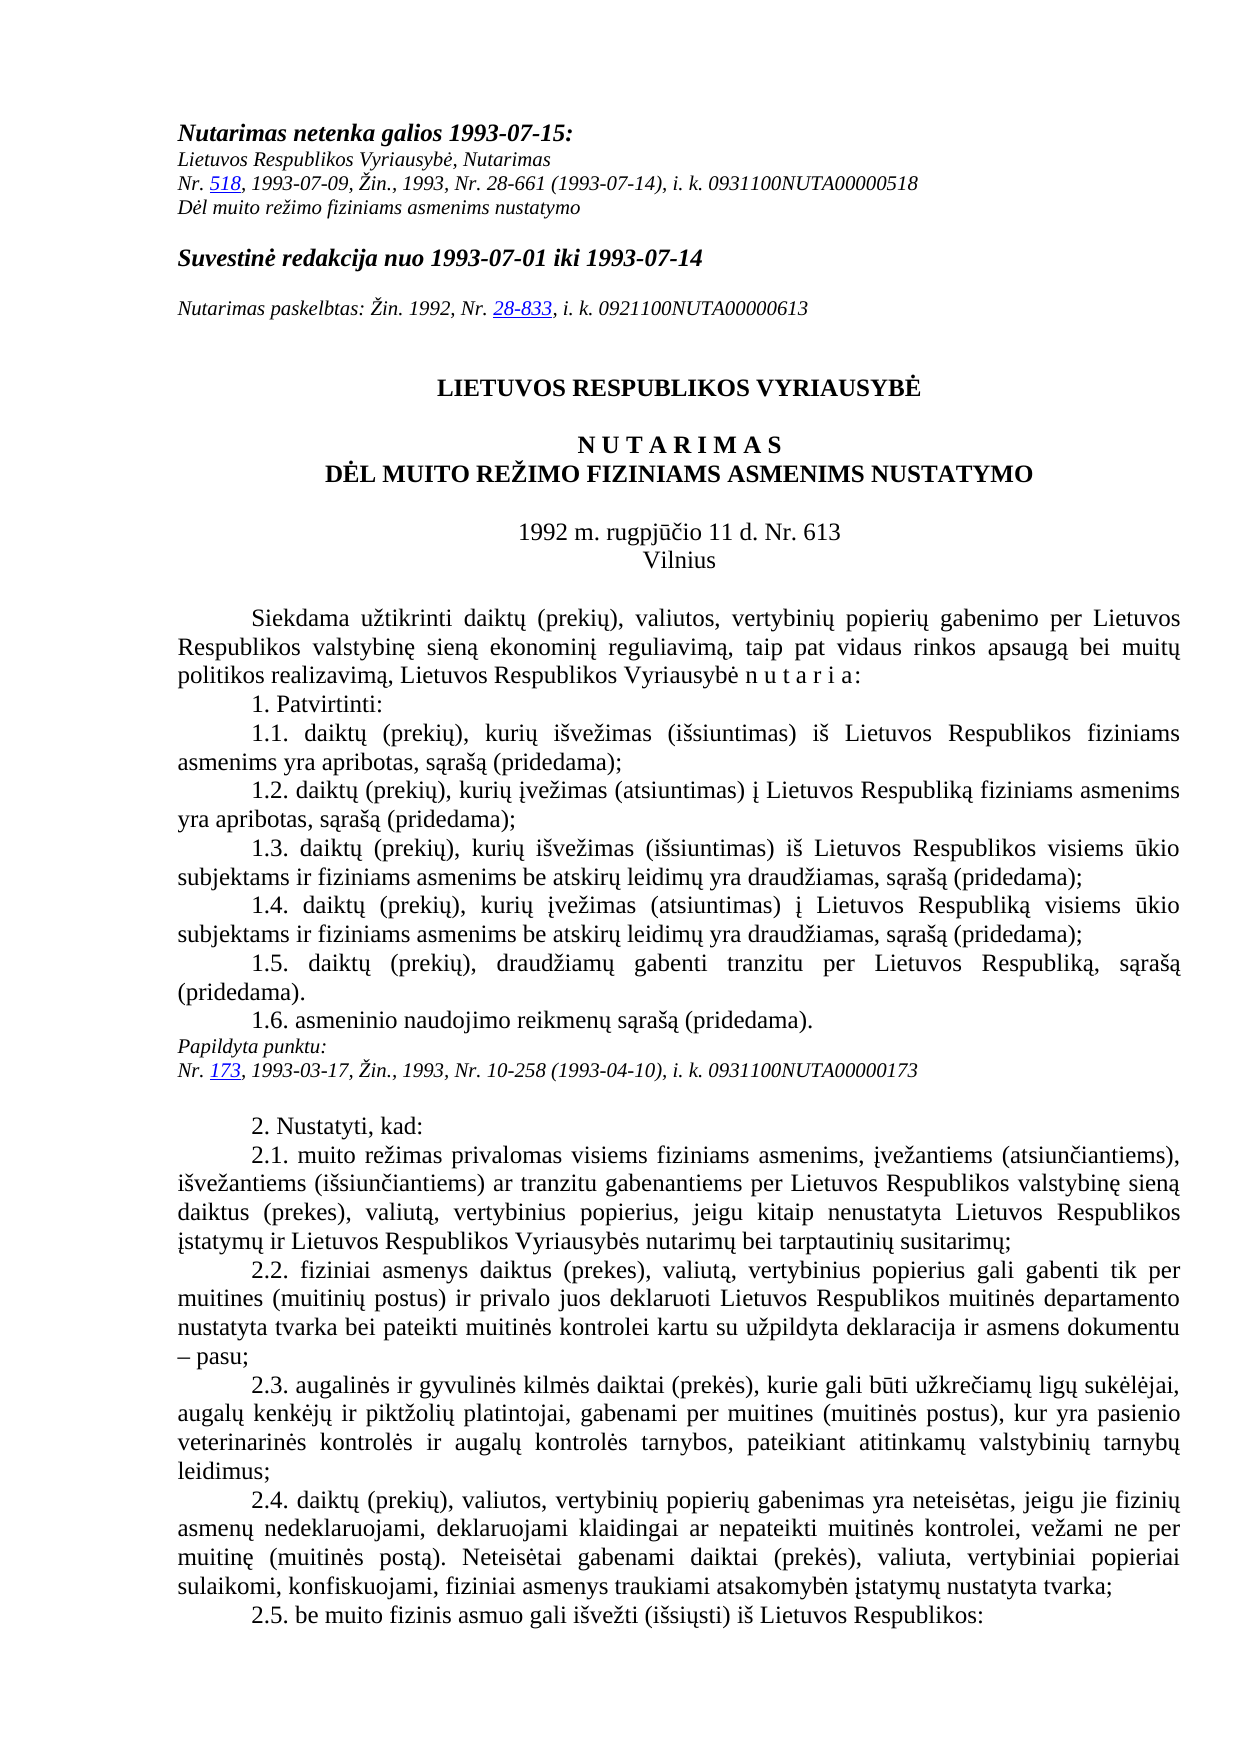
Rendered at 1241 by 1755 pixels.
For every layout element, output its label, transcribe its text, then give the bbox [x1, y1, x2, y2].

text Dėl muito režimo fiziniams asmenims nustatymo [177, 195, 1181, 219]
text Nutarimas paskelbtas: Žin. 1992, Nr. 28-833, i. k. 0921100NUTA00000613 [177, 296, 1181, 320]
text 1.2. daiktų (prekių), kurių įvežimas (atsiuntimas) į Lietuvos Respubliką fiziniams asmenims yra apribotas, sąrašą (pridedama); [177, 775, 1181, 833]
text Lietuvos Respublikos Vyriausybė, Nutarimas [177, 147, 1181, 171]
text 1.5. daiktų (prekių), draudžiamų gabenti tranzitu per Lietuvos Respubliką, sąrašą (pridedama). [177, 948, 1181, 1005]
text Suvestinė redakcija nuo 1993-07-01 iki 1993-07-14 [177, 243, 1181, 272]
text 1. Patvirtinti: [177, 689, 1181, 718]
text Siekdama užtikrinti daiktų (prekių), valiutos, vertybinių popierių gabenimo per Lietuvos Respublikos valstybinę sieną ekonominį reguliavimą, taip pat vidaus rinkos apsaugą bei muitų politikos realizavimą, Lietuvos Respublikos Vyriausybė nutaria: [177, 603, 1181, 689]
text 2.4. daiktų (prekių), valiutos, vertybinių popierių gabenimas yra neteisėtas, jeigu jie fizinių asmenų nedeklaruojami, deklaruojami klaidingai ar nepateikti muitinės kontrolei, vežami ne per muitinę (muitinės postą). Neteisėtai gabenami daiktai (prekės), valiuta, vertybiniai popieriai sulaikomi, konfiskuojami, fiziniai asmenys traukiami atsakomybėn įstatymų nustatyta tvarka; [177, 1485, 1181, 1600]
text DĖL MUITO REŽIMO FIZINIAMS ASMENIMS NUSTATYMO [177, 459, 1181, 488]
text 2.2. fiziniai asmenys daiktus (prekes), valiutą, vertybinius popierius gali gabenti tik per muitines (muitinių postus) ir privalo juos deklaruoti Lietuvos Respublikos muitinės departamento nustatyta tvarka bei pateikti muitinės kontrolei kartu su užpildyta deklaracija ir asmens dokumentu – pasu; [177, 1255, 1181, 1370]
text 1.1. daiktų (prekių), kurių išvežimas (išsiuntimas) iš Lietuvos Respublikos fiziniams asmenims yra apribotas, sąrašą (pridedama); [177, 718, 1181, 775]
text 1.4. daiktų (prekių), kurių įvežimas (atsiuntimas) į Lietuvos Respubliką visiems ūkio subjektams ir fiziniams asmenims be atskirų leidimų yra draudžiamas, sąrašą (pridedama); [177, 890, 1181, 948]
text 2.1. muito režimas privalomas visiems fiziniams asmenims, įvežantiems (atsiunčiantiems), išvežantiems (išsiunčiantiems) ar tranzitu gabenantiems per Lietuvos Respublikos valstybinę sieną daiktus (prekes), valiutą, vertybinius popierius, jeigu kitaip nenustatyta Lietuvos Respublikos įstatymų ir Lietuvos Respublikos Vyriausybės nutarimų bei tarptautinių susitarimų; [177, 1140, 1181, 1255]
text Papildyta punktu: [177, 1034, 1181, 1058]
text 1.6. asmeninio naudojimo reikmenų sąrašą (pridedama). [177, 1005, 1181, 1034]
text Nutarimas netenka galios 1993-07-15: [177, 118, 1181, 147]
text 2. Nustatyti, kad: [177, 1111, 1181, 1140]
text N U T A R I M A S [177, 430, 1181, 459]
text 2.5. be muito fizinis asmuo gali išvežti (išsiųsti) iš Lietuvos Respublikos: [177, 1600, 1181, 1628]
text 1.3. daiktų (prekių), kurių išvežimas (išsiuntimas) iš Lietuvos Respublikos visiems ūkio subjektams ir fiziniams asmenims be atskirų leidimų yra draudžiamas, sąrašą (pridedama); [177, 833, 1181, 890]
text Vilnius [177, 545, 1181, 574]
text 2.3. augalinės ir gyvulinės kilmės daiktai (prekės), kurie gali būti užkrečiamų ligų sukėlėjai, augalų kenkėjų ir piktžolių platintojai, gabenami per muitines (muitinės postus), kur yra pasienio veterinarinės kontrolės ir augalų kontrolės tarnybos, pateikiant atitinkamų valstybinių tarnybų leidimus; [177, 1370, 1181, 1485]
text LIETUVOS RESPUBLIKOS VYRIAUSYBĖ [177, 373, 1181, 402]
text 1992 m. rugpjūčio 11 d. Nr. 613 [177, 517, 1181, 545]
text Nr. 173, 1993-03-17, Žin., 1993, Nr. 10-258 (1993-04-10), i. k. 0931100NUTA00000173 [177, 1058, 1181, 1082]
text Nr. 518, 1993-07-09, Žin., 1993, Nr. 28-661 (1993-07-14), i. k. 0931100NUTA00000518 [177, 171, 1181, 195]
